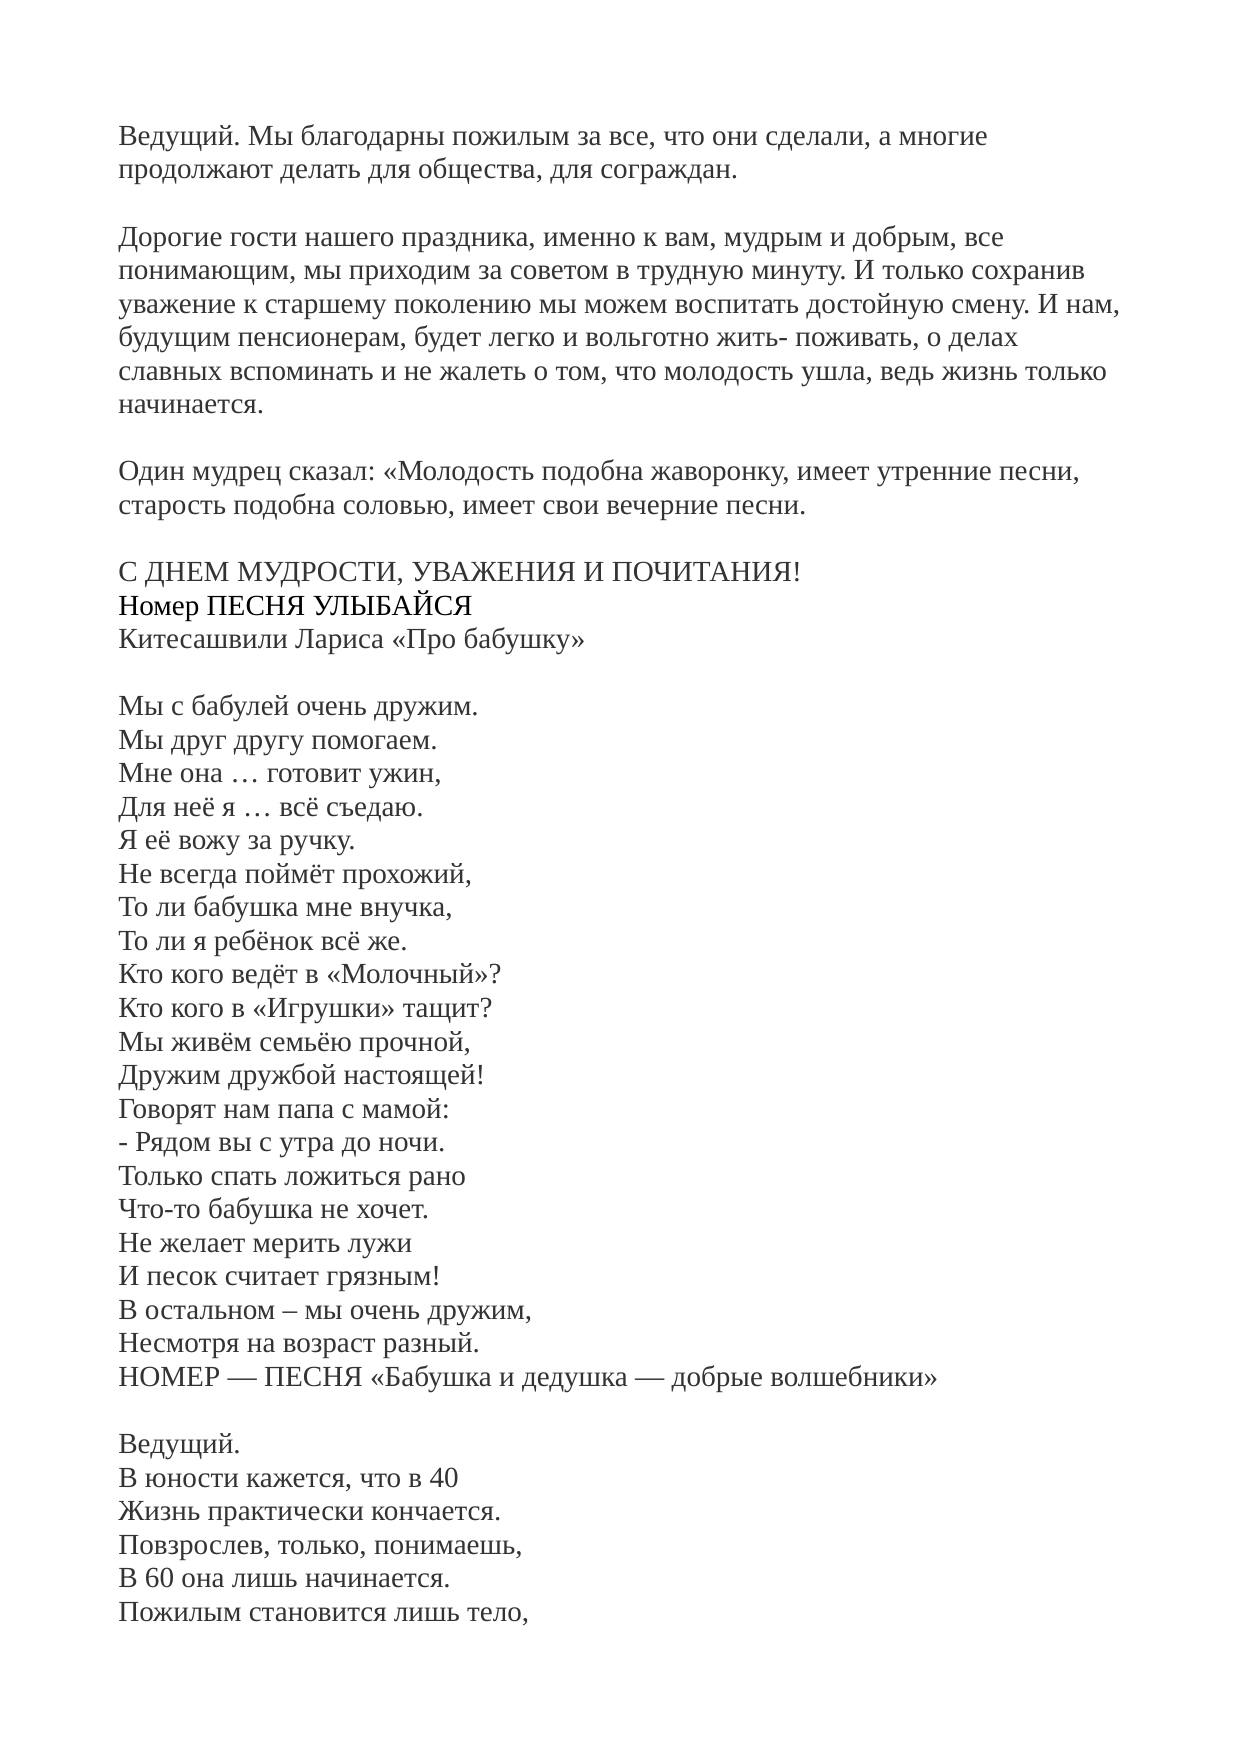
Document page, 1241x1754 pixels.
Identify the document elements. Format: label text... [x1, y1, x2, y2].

text Ведущий. Мы благодарны пожилым за все, что они сделали, а многие продолжают делать для общества, для сограждан. Дорогие гости нашего праздника, именно к вам, мудрым и добрым, все понимающим, мы приходим за советом в трудную минуту. И только сохранив уважение к старшему поколению мы можем воспитать достойную смену. И нам, будущим пенсионерам, будет легко и вольготно жить- поживать, о делах славных вспоминать и не жалеть о том, что молодость ушла, ведь жизнь только начинается. Один мудрец сказал: «Молодость подобна жаворонку, имеет утренние песни, старость подобна соловью, имеет свои вечерние песни. С ДНЕМ МУДРОСТИ, УВАЖЕНИЯ И ПОЧИТАНИЯ! Номер ПЕСНЯ УЛЫБАЙСЯ Китесашвили Лариса «Про бабушку» Мы с бабулей очень дружим. Мы друг другу помогаем. Мне она … готовит ужин, Для неё я … всё съедаю. Я её вожу за ручку. Не всегда поймёт прохожий, То ли бабушка мне внучка, То ли я ребёнок всё же. Кто кого ведёт в «Молочный»? Кто кого в «Игрушки» тащит? Мы живём семьёю прочной, Дружим дружбой настоящей! Говорят нам папа с мамой: - Рядом вы с утра до ночи. Только спать ложиться рано Что-то бабушка не хочет. Не желает мерить лужи И песок считает грязным! В остальном – мы очень дружим, Несмотря на возраст разный. НОМЕР — ПЕСНЯ «Бабушка и дедушка — добрые волшебники» Ведущий. В юности кажется, что в 40 Жизнь практически кончается. Повзрослев, только, понимаешь, В 60 она лишь начинается. Пожилым становится лишь тело, [118, 118, 1122, 1627]
